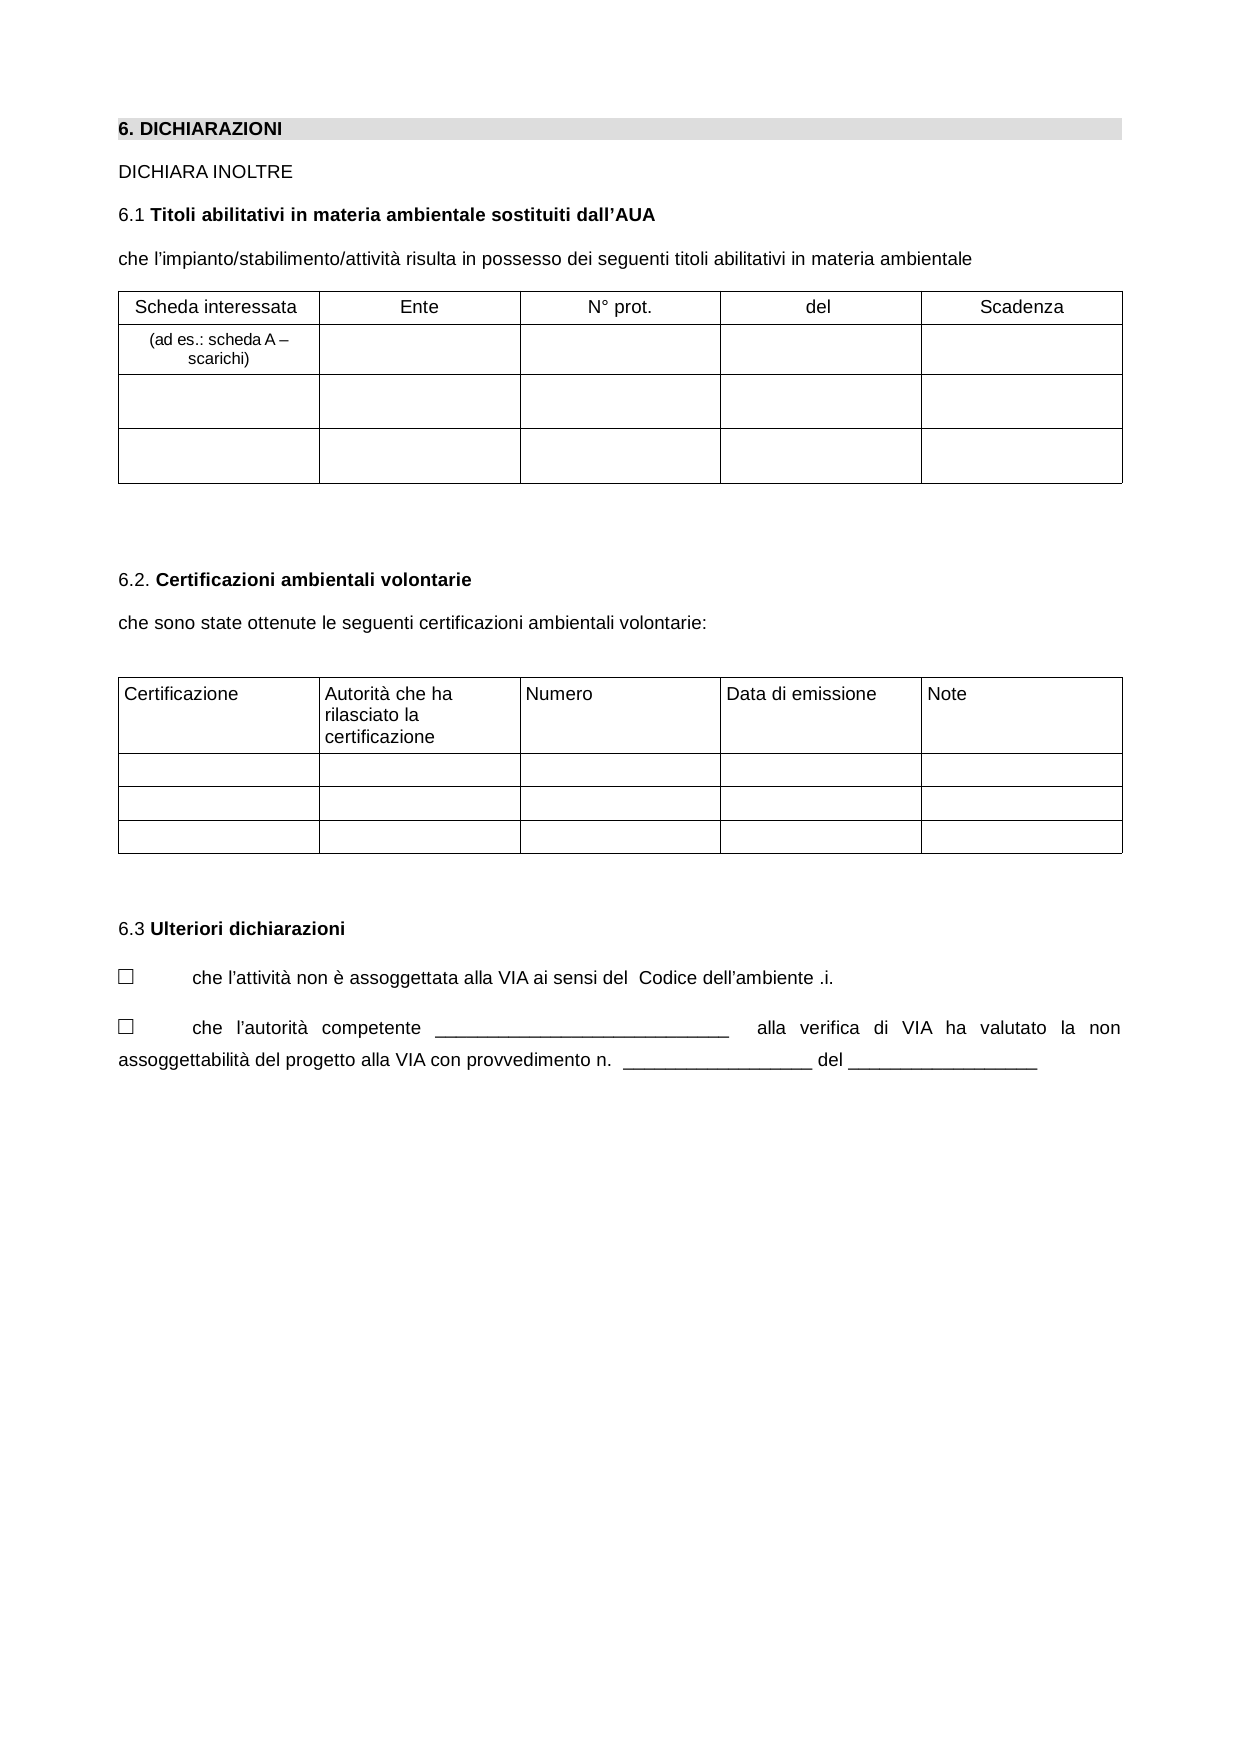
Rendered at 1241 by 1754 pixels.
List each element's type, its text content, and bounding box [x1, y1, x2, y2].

table_cell (ad es.: scheda A – scarichi) [119, 325, 319, 373]
table_header Ente [320, 292, 520, 324]
table_cell [119, 787, 319, 819]
text che sono state ottenute le seguenti certificazioni ambientali volontarie: [118, 612, 1122, 634]
table_header del [721, 292, 921, 324]
table_cell [721, 375, 921, 428]
table_cell [320, 429, 520, 483]
table_cell [922, 375, 1122, 428]
table_cell [521, 429, 720, 483]
table_cell [721, 821, 921, 853]
table_cell [721, 754, 921, 786]
text che l’impianto/stabilimento/attività risulta in possesso dei seguenti titoli abilitativi in materia ambientale [118, 247, 1122, 269]
table_cell [521, 821, 720, 853]
table_cell [521, 787, 720, 819]
table_header Data di emissione [721, 678, 921, 753]
table_cell [320, 325, 520, 373]
table_cell [119, 375, 319, 428]
table_cell [320, 754, 520, 786]
table_cell [521, 325, 720, 373]
text DICHIARA INOLTRE [118, 161, 1122, 183]
text 6.2. Certificazioni ambientali volontarie [118, 569, 1122, 591]
table_cell [119, 754, 319, 786]
table_cell [320, 787, 520, 819]
table_cell [922, 821, 1122, 853]
table_cell [922, 325, 1122, 373]
table_cell [721, 787, 921, 819]
text 6. DICHIARAZIONI [118, 118, 1122, 140]
text 6.1 Titoli abilitativi in materia ambientale sostituiti dall’AUA [118, 204, 1122, 226]
table_header Numero [521, 678, 720, 753]
text □ che l’attività non è assoggettata alla VIA ai sensi del Codice dell’ambiente .i. [118, 961, 1122, 989]
table_cell [922, 787, 1122, 819]
text 6.3 Ulteriori dichiarazioni [118, 917, 1122, 939]
text □ che l’autorità competente ____________________________ alla verifica di VIA ha valutato la non assoggettabilità del progetto alla VIA con provvedimento n. __________________ del __________________ [118, 1011, 1122, 1070]
table_cell [119, 429, 319, 483]
table_header Certificazione [119, 678, 319, 753]
table_cell [721, 429, 921, 483]
table_header Scheda interessata [119, 292, 319, 324]
table_cell [320, 375, 520, 428]
table_cell [320, 821, 520, 853]
table_cell [521, 375, 720, 428]
table_cell [521, 754, 720, 786]
table_cell [922, 429, 1122, 483]
table_header Autorità che ha rilasciato la certificazione [320, 678, 520, 753]
table_cell [119, 821, 319, 853]
table_header Note [922, 678, 1122, 753]
table_header Scadenza [922, 292, 1122, 324]
table_cell [922, 754, 1122, 786]
table_cell [721, 325, 921, 373]
table_header N° prot. [521, 292, 720, 324]
